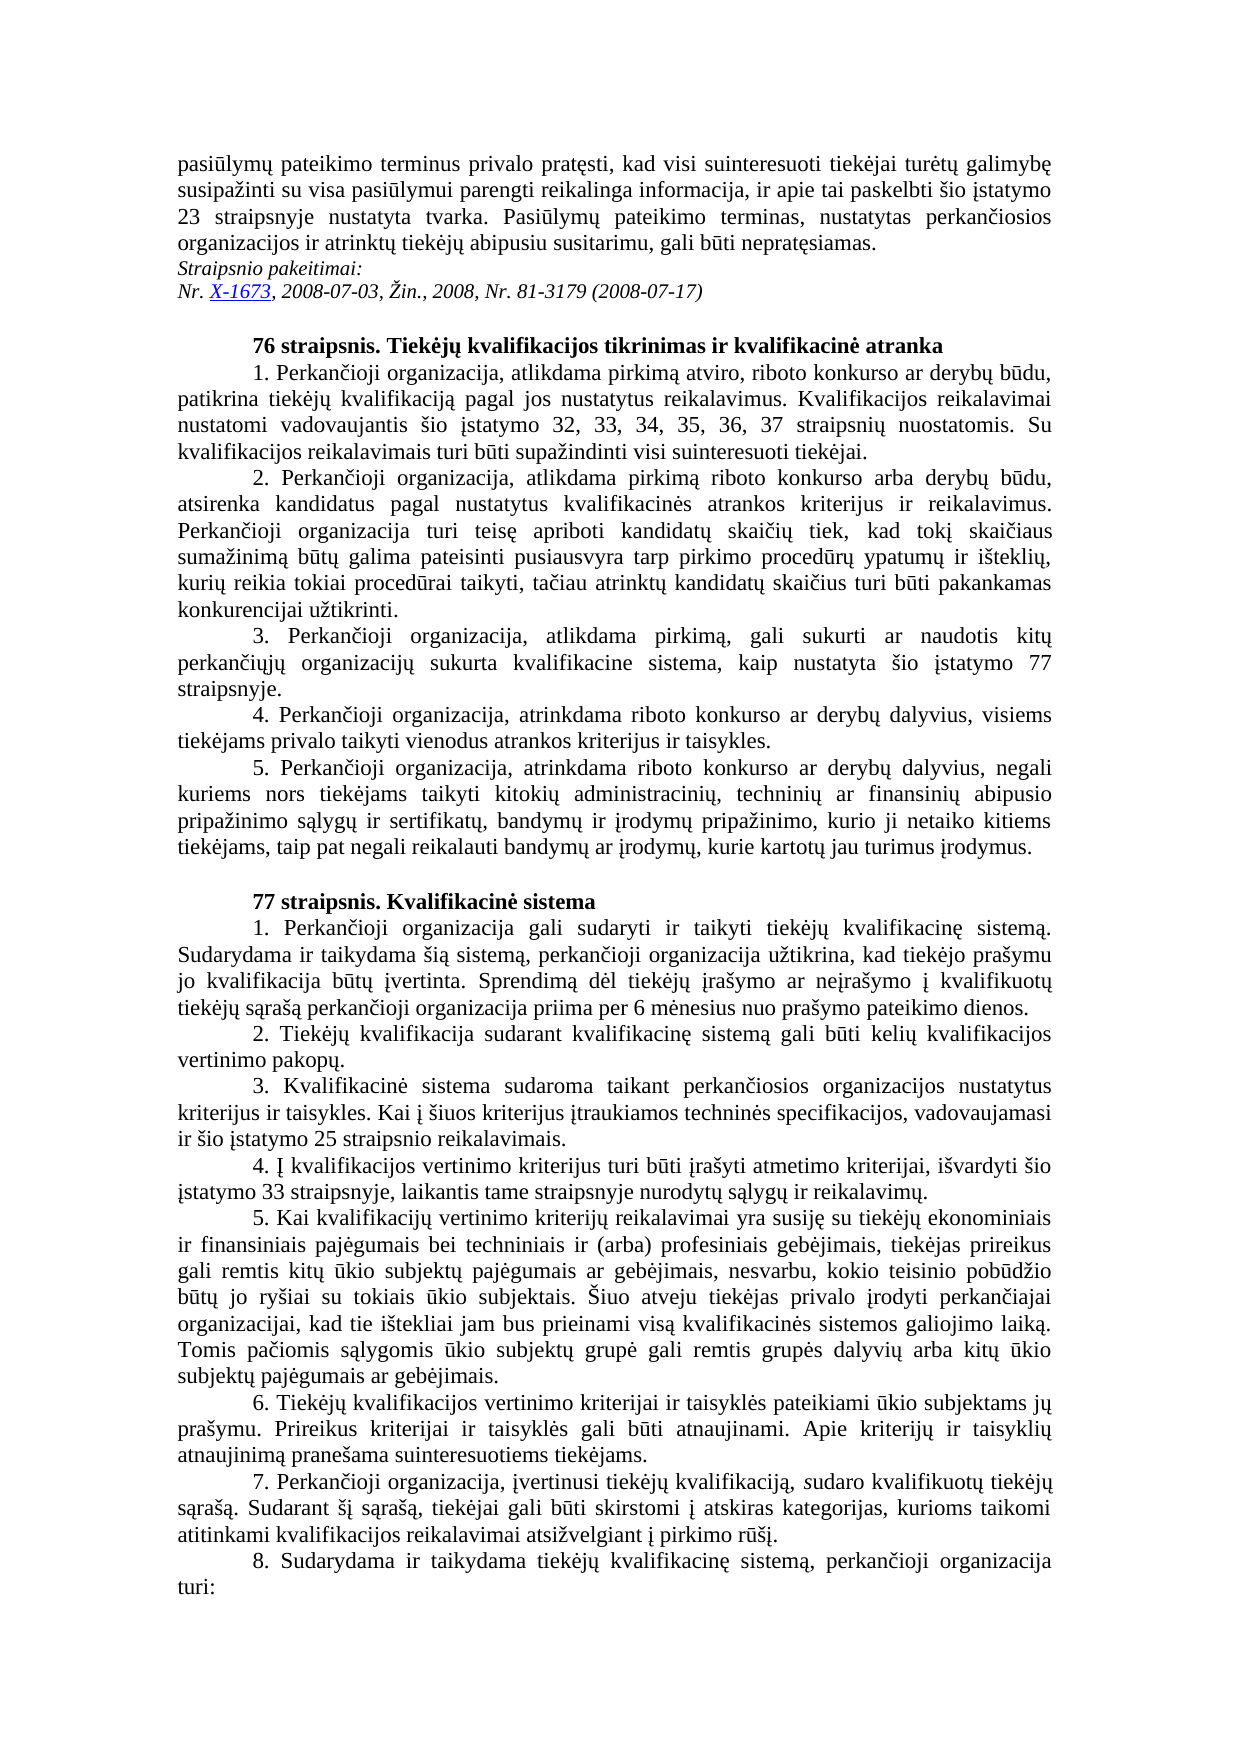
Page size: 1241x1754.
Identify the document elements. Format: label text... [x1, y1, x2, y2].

text 2. Tiekėjų kvalifikacija sudarant kvalifikacinę sistemą gali būti kelių kvalifikacijos vertinimo pakopų. [177, 1020, 1053, 1073]
text 8. Sudarydama ir taikydama tiekėjų kvalifikacinę sistemą, perkančioji organizacija turi: [177, 1547, 1053, 1600]
text 5. Kai kvalifikacijų vertinimo kriterijų reikalavimai yra susiję su tiekėjų ekonominiais ir finansiniais pajėgumais bei techniniais ir (arba) profesiniais gebėjimais, tiekėjas prireikus gali remtis kitų ūkio subjektų pajėgumais ar gebėjimais, nesvarbu, kokio teisinio pobūdžio būtų jo ryšiai su tokiais ūkio subjektais. Šiuo atveju tiekėjas privalo įrodyti perkančiajai organizacijai, kad tie ištekliai jam bus prieinami visą kvalifikacinės sistemos galiojimo laiką. Tomis pačiomis sąlygomis ūkio subjektų grupė gali remtis grupės dalyvių arba kitų ūkio subjektų pajėgumais ar gebėjimais. [177, 1204, 1053, 1389]
text 77 straipsnis. Kvalifikacinė sistema [177, 888, 1053, 914]
text 4. Perkančioji organizacija, atrinkdama riboto konkurso ar derybų dalyvius, visiems tiekėjams privalo taikyti vienodus atrankos kriterijus ir taisykles. [177, 701, 1053, 754]
text 3. Kvalifikacinė sistema sudaroma taikant perkančiosios organizacijos nustatytus kriterijus ir taisykles. Kai į šiuos kriterijus įtraukiamos techninės specifikacijos, vadovaujamasi ir šio įstatymo 25 straipsnio reikalavimais. [177, 1073, 1053, 1152]
text 1. Perkančioji organizacija, atlikdama pirkimą atviro, riboto konkurso ar derybų būdu, patikrina tiekėjų kvalifikaciją pagal jos nustatytus reikalavimus. Kvalifikacijos reikalavimai nustatomi vadovaujantis šio įstatymo 32, 33, 34, 35, 36, 37 straipsnių nuostatomis. Su kvalifikacijos reikalavimais turi būti supažindinti visi suinteresuoti tiekėjai. [177, 359, 1053, 464]
text 3. Perkančioji organizacija, atlikdama pirkimą, gali sukurti ar naudotis kitų perkančiųjų organizacijų sukurta kvalifikacine sistema, kaip nustatyta šio įstatymo 77 straipsnyje. [177, 622, 1053, 701]
text 2. Perkančioji organizacija, atlikdama pirkimą riboto konkurso arba derybų būdu, atsirenka kandidatus pagal nustatytus kvalifikacinės atrankos kriterijus ir reikalavimus. Perkančioji organizacija turi teisę apriboti kandidatų skaičių tiek, kad tokį skaičiaus sumažinimą būtų galima pateisinti pusiausvyra tarp pirkimo procedūrų ypatumų ir išteklių, kurių reikia tokiai procedūrai taikyti, tačiau atrinktų kandidatų skaičius turi būti pakankamas konkurencijai užtikrinti. [177, 464, 1053, 622]
text 1. Perkančioji organizacija gali sudaryti ir taikyti tiekėjų kvalifikacinę sistemą. Sudarydama ir taikydama šią sistemą, perkančioji organizacija užtikrina, kad tiekėjo prašymu jo kvalifikacija būtų įvertinta. Sprendimą dėl tiekėjų įrašymo ar neįrašymo į kvalifikuotų tiekėjų sąrašą perkančioji organizacija priima per 6 mėnesius nuo prašymo pateikimo dienos. [177, 914, 1053, 1020]
text pasiūlymų pateikimo terminus privalo pratęsti, kad visi suinteresuoti tiekėjai turėtų galimybę susipažinti su visa pasiūlymui parengti reikalinga informacija, ir apie tai paskelbti šio įstatymo 23 straipsnyje nustatyta tvarka. Pasiūlymų pateikimo terminas, nustatytas perkančiosios organizacijos ir atrinktų tiekėjų abipusiu susitarimu, gali būti nepratęsiamas. [177, 150, 1053, 255]
text 4. Į kvalifikacijos vertinimo kriterijus turi būti įrašyti atmetimo kriterijai, išvardyti šio įstatymo 33 straipsnyje, laikantis tame straipsnyje nurodytų sąlygų ir reikalavimų. [177, 1152, 1053, 1204]
text 7. Perkančioji organizacija, įvertinusi tiekėjų kvalifikaciją, sudaro kvalifikuotų tiekėjų sąrašą. Sudarant šį sąrašą, tiekėjai gali būti skirstomi į atskiras kategorijas, kurioms taikomi atitinkami kvalifikacijos reikalavimai atsižvelgiant į pirkimo rūšį. [177, 1468, 1053, 1547]
text Nr. X-1673, 2008-07-03, Žin., 2008, Nr. 81-3179 (2008-07-17) [177, 279, 1053, 303]
text 76 straipsnis. Tiekėjų kvalifikacijos tikrinimas ir kvalifikacinė atranka [177, 332, 1053, 359]
text 5. Perkančioji organizacija, atrinkdama riboto konkurso ar derybų dalyvius, negali kuriems nors tiekėjams taikyti kitokių administracinių, techninių ar finansinių abipusio pripažinimo sąlygų ir sertifikatų, bandymų ir įrodymų pripažinimo, kurio ji netaiko kitiems tiekėjams, taip pat negali reikalauti bandymų ar įrodymų, kurie kartotų jau turimus įrodymus. [177, 754, 1053, 859]
text 6. Tiekėjų kvalifikacijos vertinimo kriterijai ir taisyklės pateikiami ūkio subjektams jų prašymu. Prireikus kriterijai ir taisyklės gali būti atnaujinami. Apie kriterijų ir taisyklių atnaujinimą pranešama suinteresuotiems tiekėjams. [177, 1389, 1053, 1468]
text Straipsnio pakeitimai: [177, 255, 1053, 279]
